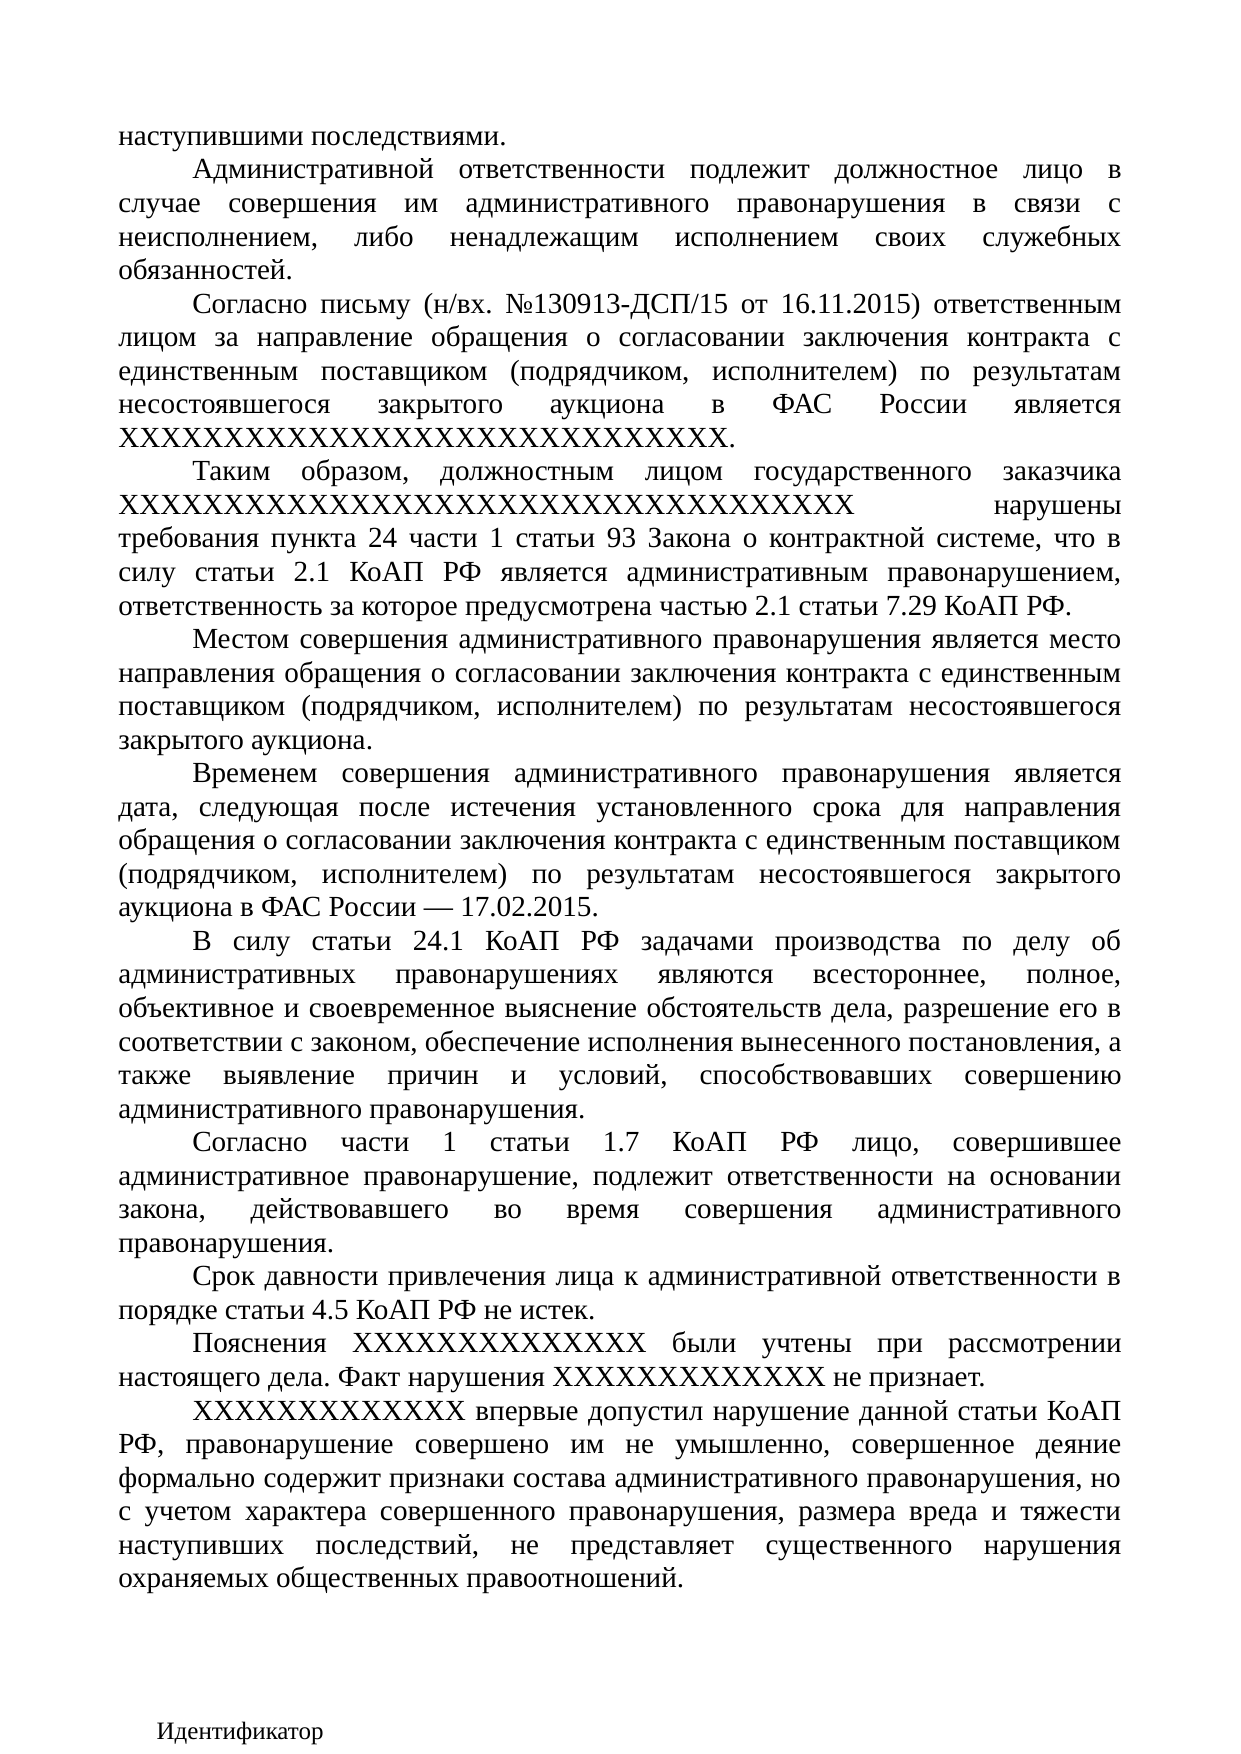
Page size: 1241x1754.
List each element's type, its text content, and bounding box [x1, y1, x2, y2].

text Согласно части 1 статьи 1.7 КоАП РФ лицо, совершившее административное правонарушение, подлежит ответственности на основании закона, действовавшего во время совершения административного правонарушения. [118, 1124, 1122, 1258]
text Срок давности привлечения лица к административной ответственности в порядке статьи 4.5 КоАП РФ не истек. [118, 1258, 1122, 1326]
text Таким образом, должностным лицом государственного заказчика XXXXXXXXXXXXXXXXXXXXXXXXXXXXXXXXXXX нарушены требования пункта 24 части 1 статьи 93 Закона о контрактной системе, что в силу статьи 2.1 КоАП РФ является административным правонарушением, ответственность за которое предусмотрена частью 2.1 статьи 7.29 КоАП РФ. [118, 453, 1122, 621]
text Временем совершения административного правонарушения является дата, следующая после истечения установленного срока для направления обращения о согласовании заключения контракта с единственным поставщиком (подрядчиком, исполнителем) по результатам несостоявшегося закрытого аукциона в ФАС России — 17.02.2015. [118, 755, 1122, 923]
text Пояснения XXXXXXXXXXXXXX были учтены при рассмотрении настоящего дела. Факт нарушения XXXXXXXXXXXXX не признает. [118, 1326, 1122, 1393]
text XXXXXXXXXXXXX впервые допустил нарушение данной статьи КоАП РФ, правонарушение совершено им не умышленно, совершенное деяние формально содержит признаки состава административного правонарушения, но с учетом характера совершенного правонарушения, размера вреда и тяжести наступивших последствий, не представляет существенного нарушения охраняемых общественных правоотношений. [118, 1393, 1122, 1594]
text В силу статьи 24.1 КоАП РФ задачами производства по делу об административных правонарушениях являются всестороннее, полное, объективное и своевременное выяснение обстоятельств дела, разрешение его в соответствии с законом, обеспечение исполнения вынесенного постановления, а также выявление причин и условий, способствовавших совершению административного правонарушения. [118, 923, 1122, 1124]
text Местом совершения административного правонарушения является место направления обращения о согласовании заключения контракта с единственным поставщиком (подрядчиком, исполнителем) по результатам несостоявшегося закрытого аукциона. [118, 621, 1122, 755]
text Административной ответственности подлежит должностное лицо в случае совершения им административного правонарушения в связи с неисполнением, либо ненадлежащим исполнением своих служебных обязанностей. [118, 152, 1122, 286]
text наступившими последствиями. [118, 118, 1122, 152]
text Согласно письму (н/вх. №130913-ДСП/15 от 16.11.2015) ответственным лицом за направление обращения о согласовании заключения контракта с единственным поставщиком (подрядчиком, исполнителем) по результатам несостоявшегося закрытого аукциона в ФАС России является XXXXXXXXXXXXXXXXXXXXXXXXXXXXX. [118, 286, 1122, 453]
